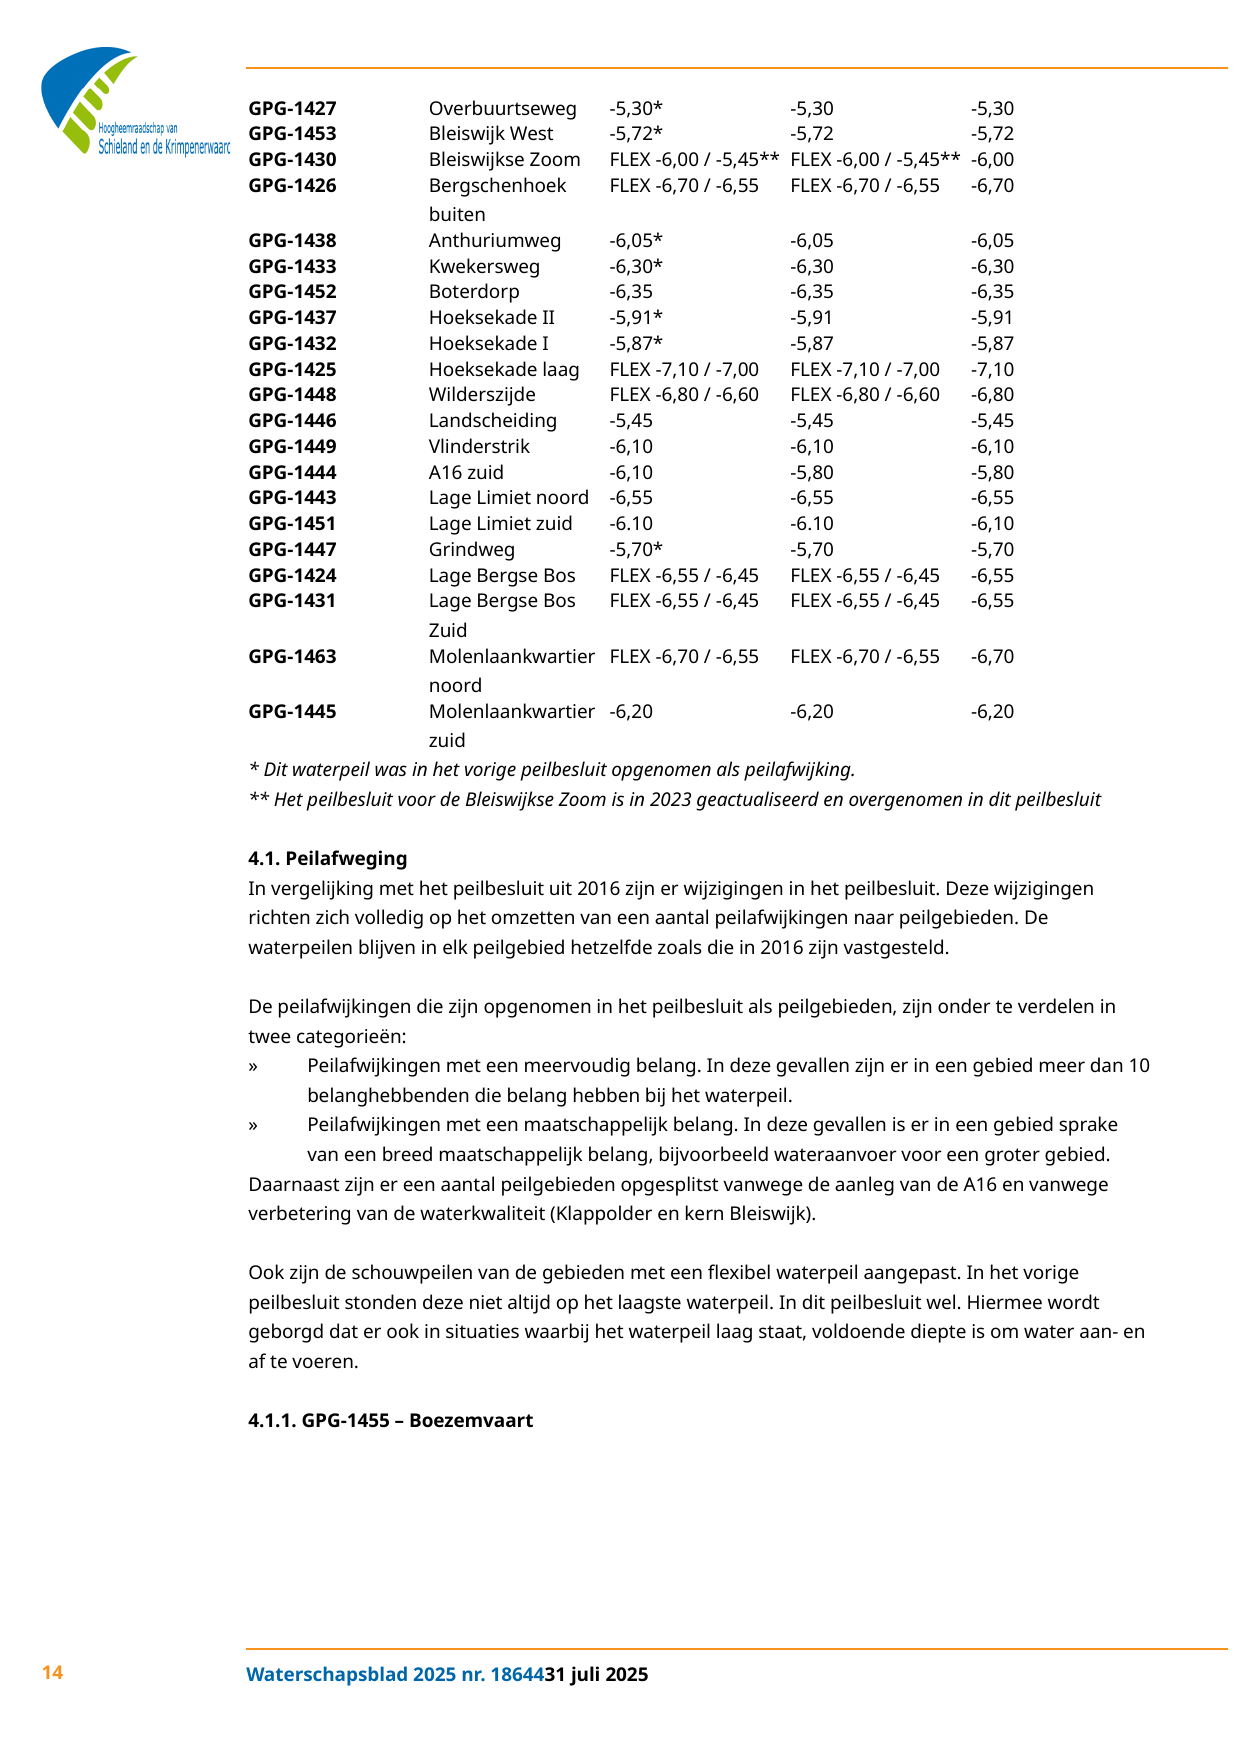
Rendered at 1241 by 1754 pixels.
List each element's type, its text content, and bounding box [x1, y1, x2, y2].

table_cell -5,70* [609, 536, 790, 562]
table_cell GPG-1431 [248, 588, 429, 643]
table_cell -5,30 [790, 95, 971, 121]
table_cell -5,72* [609, 121, 790, 146]
table_cell -6,35 [609, 279, 790, 304]
table_cell Kwekersweg [429, 253, 609, 279]
table_cell -6,35 [971, 279, 1152, 304]
table_cell Hoeksekade laag [429, 356, 609, 382]
table_cell FLEX -6,70 / -6,55 [609, 643, 790, 698]
table_cell GPG-1449 [248, 433, 429, 459]
table_cell -5,30* [609, 95, 790, 121]
table_cell -5,45 [971, 408, 1152, 433]
table_cell Bleiswijk West [429, 121, 609, 146]
table_cell GPG-1433 [248, 253, 429, 279]
table_cell GPG-1427 [248, 95, 429, 121]
table_cell -6,80 [971, 382, 1152, 407]
table_cell GPG-1445 [248, 698, 429, 753]
table_cell Lage Bergse Bos [429, 562, 609, 587]
table_cell FLEX -6,55 / -6,45 [609, 562, 790, 587]
list Peilafwijkingen met een meervoudig belang. In deze gevallen zijn er in een gebied meer dan 10 belanghebbenden die belang hebben bij het waterpeil. [248, 1052, 1152, 1108]
table_cell Hoeksekade II [429, 305, 609, 330]
table_cell -6,70 [971, 172, 1152, 227]
table_cell GPG-1437 [248, 305, 429, 330]
table_cell -6.10 [790, 510, 971, 536]
table_cell FLEX -6,70 / -6,55 [790, 643, 971, 698]
table_cell -5,45 [790, 408, 971, 433]
text 4.1. Peilafweging [248, 845, 1152, 871]
table_cell -6,00 [971, 146, 1152, 172]
table_cell -5,30 [971, 95, 1152, 121]
text * Dit waterpeil was in het vorige peilbesluit opgenomen als peilafwijking. [248, 757, 1152, 782]
table_cell FLEX -6,00 / -5,45** [790, 146, 971, 172]
table_cell -6,35 [790, 279, 971, 304]
table_cell GPG-1453 [248, 121, 429, 146]
table_cell Overbuurtseweg [429, 95, 609, 121]
table_cell FLEX -6,55 / -6,45 [790, 562, 971, 587]
table_cell -6,10 [790, 433, 971, 459]
table_cell -6,70 [971, 643, 1152, 698]
table_cell -6,10 [971, 510, 1152, 536]
table_cell FLEX -7,10 / -7,00 [609, 356, 790, 382]
table_cell -6,05 [790, 227, 971, 253]
table_cell GPG-1424 [248, 562, 429, 587]
table_cell GPG-1425 [248, 356, 429, 382]
text Daarnaast zijn er een aantal peilgebieden opgesplitst vanwege de aanleg van de A16 en vanwege verbetering van de waterkwaliteit (Klappolder en kern Bleiswijk). [248, 1171, 1152, 1226]
table_cell -6,30* [609, 253, 790, 279]
table_cell -6,05* [609, 227, 790, 253]
table_cell GPG-1432 [248, 330, 429, 356]
table_cell GPG-1444 [248, 459, 429, 484]
table_cell -6,55 [790, 485, 971, 510]
table_cell -5,87 [971, 330, 1152, 356]
picture [41, 47, 231, 172]
table_cell -6,20 [971, 698, 1152, 753]
table_cell -6,05 [971, 227, 1152, 253]
table_cell -6,55 [971, 562, 1152, 587]
table_cell -6,20 [790, 698, 971, 753]
text In vergelijking met het peilbesluit uit 2016 zijn er wijzigingen in het peilbesluit. Deze wijzigingen richten zich volledig op het omzetten van een aantal peilafwijkingen naar peilgebieden. De waterpeilen blijven in elk peilgebied hetzelfde zoals die in 2016 zijn vastgesteld. [248, 875, 1152, 960]
table_cell -5,70 [790, 536, 971, 562]
table_cell FLEX -6,55 / -6,45 [790, 588, 971, 643]
text Ook zijn de schouwpeilen van de gebieden met een flexibel waterpeil aangepast. In het vorige peilbesluit stonden deze niet altijd op het laagste waterpeil. In dit peilbesluit wel. Hiermee wordt geborgd dat er ook in situaties waarbij het waterpeil laag staat, voldoende diepte is om water aan- en af te voeren. [248, 1259, 1152, 1374]
table_cell FLEX -6,55 / -6,45 [609, 588, 790, 643]
table_cell Molenlaankwartier noord [429, 643, 609, 698]
table_cell FLEX -6,80 / -6,60 [609, 382, 790, 407]
table_cell FLEX -6,70 / -6,55 [609, 172, 790, 227]
table_cell -5,80 [971, 459, 1152, 484]
table_cell -6,55 [971, 485, 1152, 510]
table_cell FLEX -6,80 / -6,60 [790, 382, 971, 407]
table_cell Anthuriumweg [429, 227, 609, 253]
table_cell Lage Bergse Bos Zuid [429, 588, 609, 643]
table_cell Hoeksekade I [429, 330, 609, 356]
table_cell FLEX -7,10 / -7,00 [790, 356, 971, 382]
table_cell GPG-1448 [248, 382, 429, 407]
table_cell A16 zuid [429, 459, 609, 484]
table_cell -5,72 [790, 121, 971, 146]
table_cell -5,45 [609, 408, 790, 433]
table_cell -5,87 [790, 330, 971, 356]
table_cell GPG-1426 [248, 172, 429, 227]
table_cell -6,10 [971, 433, 1152, 459]
table_cell Wilderszijde [429, 382, 609, 407]
table_cell -6,20 [609, 698, 790, 753]
table_cell -5,80 [790, 459, 971, 484]
table_cell -6,10 [609, 459, 790, 484]
table_cell -6,30 [971, 253, 1152, 279]
text De peilafwijkingen die zijn opgenomen in het peilbesluit als peilgebieden, zijn onder te verdelen in twee categorieën: [248, 993, 1152, 1049]
table_cell Lage Limiet zuid [429, 510, 609, 536]
table_cell -6,55 [609, 485, 790, 510]
table_cell -6,55 [971, 588, 1152, 643]
table_cell -6,30 [790, 253, 971, 279]
table_cell -5,91 [971, 305, 1152, 330]
table_cell GPG-1446 [248, 408, 429, 433]
table_cell Lage Limiet noord [429, 485, 609, 510]
table_cell -5,70 [971, 536, 1152, 562]
table_cell Boterdorp [429, 279, 609, 304]
table_cell -7,10 [971, 356, 1152, 382]
table_cell Bergschenhoek buiten [429, 172, 609, 227]
table_cell Grindweg [429, 536, 609, 562]
text ** Het peilbesluit voor de Bleiswijkse Zoom is in 2023 geactualiseerd en overgenomen in dit peilbesluit [248, 786, 1152, 812]
table_cell GPG-1452 [248, 279, 429, 304]
table_cell -5,91 [790, 305, 971, 330]
table_cell Bleiswijkse Zoom [429, 146, 609, 172]
table_cell FLEX -6,00 / -5,45** [609, 146, 790, 172]
table_cell -6,10 [609, 433, 790, 459]
table_cell FLEX -6,70 / -6,55 [790, 172, 971, 227]
text 4.1.1. GPG-1455 – Boezemvaart [248, 1407, 1152, 1433]
table_cell GPG-1430 [248, 146, 429, 172]
table_cell Molenlaankwartier zuid [429, 698, 609, 753]
table_cell GPG-1438 [248, 227, 429, 253]
table_cell -5,87* [609, 330, 790, 356]
table_cell GPG-1451 [248, 510, 429, 536]
table_cell -6.10 [609, 510, 790, 536]
table_cell GPG-1443 [248, 485, 429, 510]
list Peilafwijkingen met een maatschappelijk belang. In deze gevallen is er in een gebied sprake van een breed maatschappelijk belang, bijvoorbeeld wateraanvoer voor een groter gebied. [248, 1112, 1152, 1167]
table_cell GPG-1447 [248, 536, 429, 562]
table_cell Landscheiding [429, 408, 609, 433]
table_cell -5,91* [609, 305, 790, 330]
table_cell Vlinderstrik [429, 433, 609, 459]
table_cell GPG-1463 [248, 643, 429, 698]
table_cell -5,72 [971, 121, 1152, 146]
